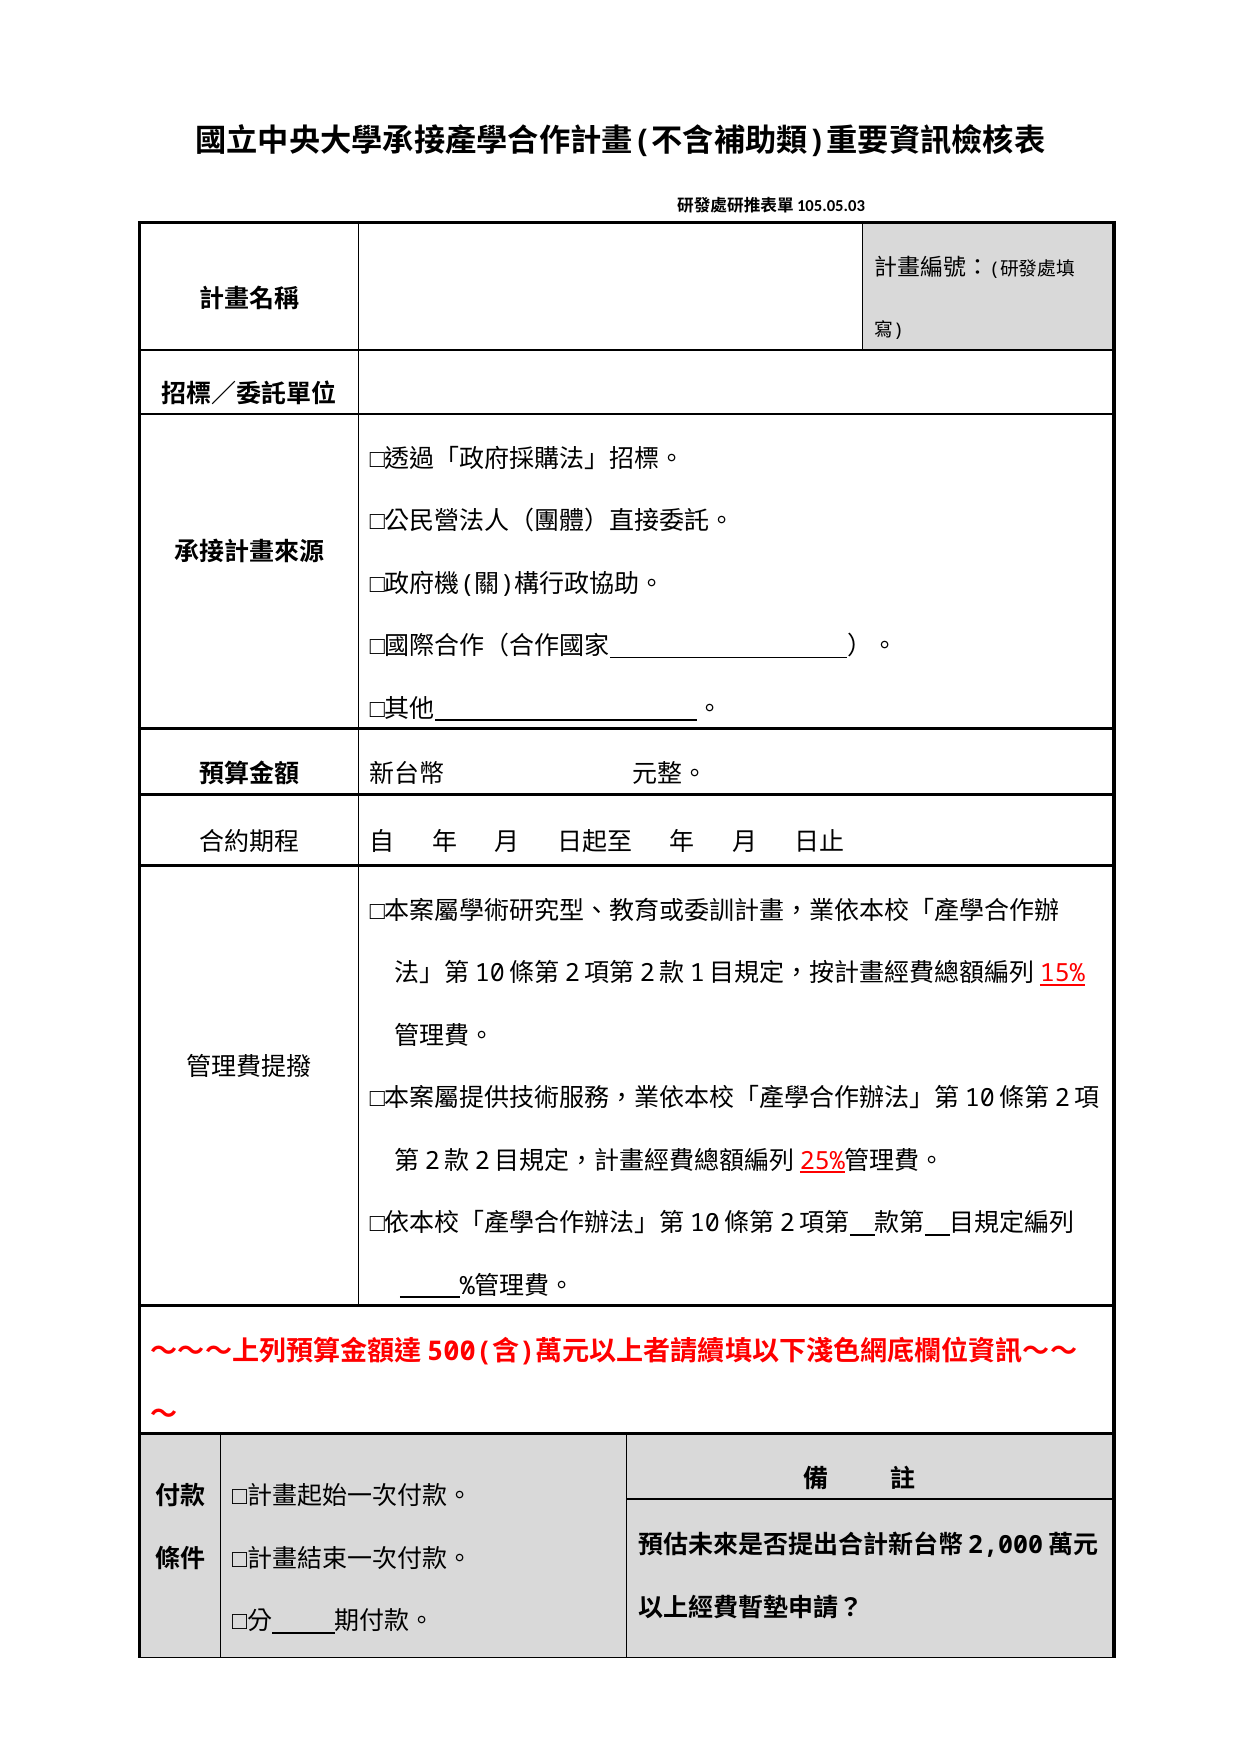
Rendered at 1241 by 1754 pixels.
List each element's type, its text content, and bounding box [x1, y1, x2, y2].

table_cell 承接計畫來源 [141, 415, 358, 727]
table_cell 預估未來是否提出合計新台幣2,000萬元以上經費暫墊申請？ [627, 1500, 1112, 1657]
table_header 計畫編號：(研發處填寫) [863, 224, 1112, 349]
table_cell 自 年 月 日起至 年 月 日止 [359, 796, 1112, 863]
table_cell 招標／委託單位 [141, 351, 358, 413]
text 國立中央大學承接產學合作計畫(不含補助類)重要資訊檢核表 [187, 96, 1053, 158]
text 研發處研推表單105.05.03 [187, 158, 1053, 221]
table_cell 管理費提撥 [141, 867, 358, 1304]
table_cell 預算金額 [141, 730, 358, 793]
table_header 計畫名稱 [141, 224, 358, 349]
table_cell 合約期程 [141, 796, 358, 863]
table_cell □計畫起始一次付款。 □計畫結束一次付款。 □分 期付款。 第一期 % 第二期 % 第三期 %（請自行增列） □其他 [221, 1435, 626, 1657]
table_cell ～～～上列預算金額達500(含)萬元以上者請續填以下淺色網底欄位資訊～～～ [141, 1307, 1112, 1432]
table_cell 新台幣 元整。 [359, 730, 1112, 793]
table_cell □本案屬學術研究型、教育或委訓計畫，業依本校「產學合作辦法」第10條第2項第2款1目規定，按計畫經費總額編列15%管理費。 □本案屬提供技術服務，業依本校「產學合作辦法」第10條第2項第2款2目規定，計畫經費總額編列25%管理費。 □依本校「產學合作辦法」第10條第2項第 款第 目規定編列 %管理費。 [359, 867, 1112, 1304]
table_header [359, 224, 862, 349]
table_cell [359, 351, 1112, 413]
table_cell □透過「政府採購法」招標。 □公民營法人（團體）直接委託。 □政府機(關)構行政協助。 □國際合作（合作國家 ）。 □其他 。 [359, 415, 1112, 727]
table_cell 付款條件 [141, 1435, 220, 1657]
table_cell 備 註 [627, 1435, 1112, 1498]
